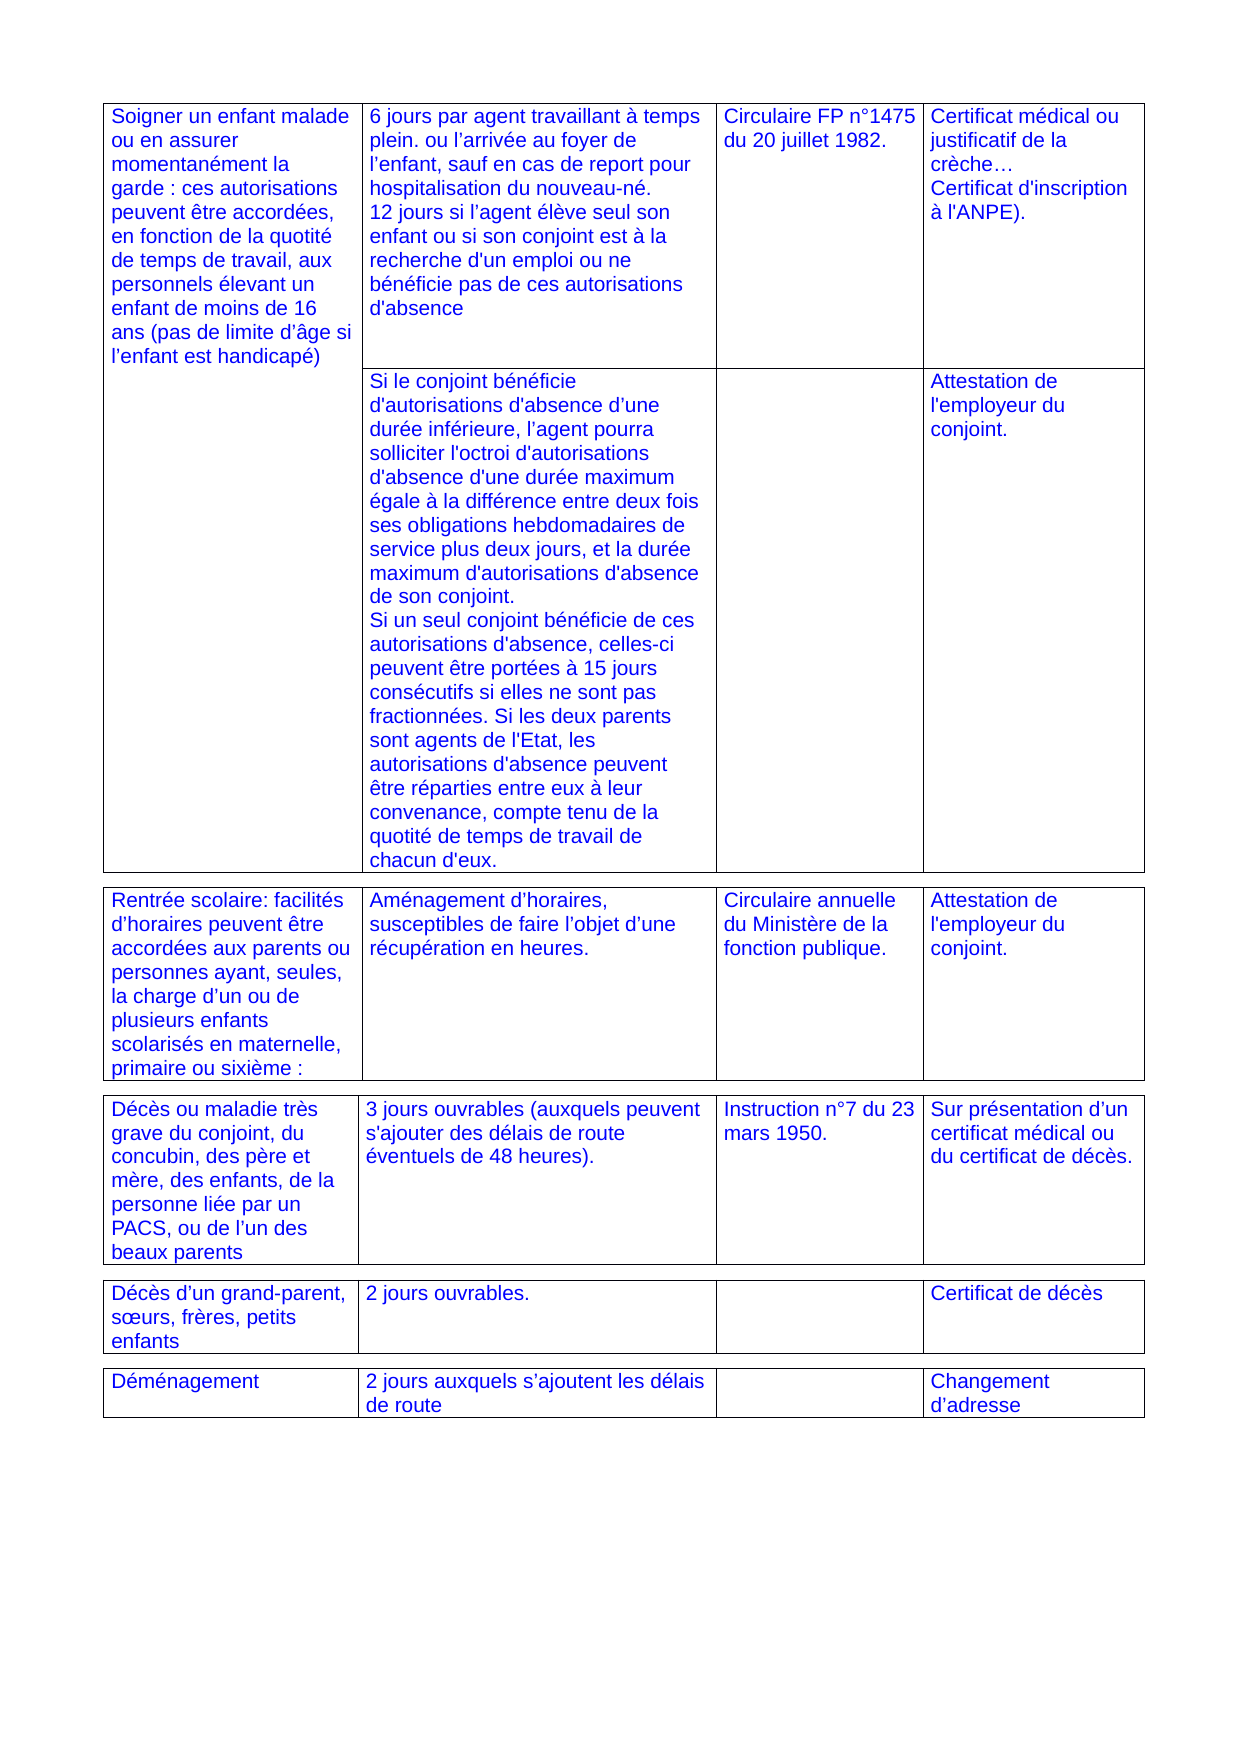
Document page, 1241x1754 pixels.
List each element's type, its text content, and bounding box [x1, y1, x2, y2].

table_header Aménagement d’horaires, susceptibles de faire l’objet d’une récupération en heures. [363, 888, 716, 1080]
table_header 2 jours auxquels s’ajoutent les délais de route [359, 1369, 716, 1417]
table_header Circulaire annuelle du Ministère de la fonction publique. [717, 888, 923, 1080]
table_cell Attestation de l'employeur du conjoint. [924, 369, 1144, 872]
table_header Certificat de décès [924, 1281, 1144, 1352]
table_header Attestation de l'employeur du conjoint. [924, 888, 1144, 1080]
table_header 2 jours ouvrables. [359, 1281, 716, 1352]
table_header [717, 1281, 923, 1352]
table_cell Si le conjoint bénéficie d'autorisations d'absence d’une durée inférieure, l’agent pourra solliciter l'octroi d'autorisations d'absence d'une durée maximum égale à la différence entre deux fois ses obligations hebdomadaires de service plus deux jours, et la durée maximum d'autorisations d'absence de son conjoint. Si un seul conjoint bénéficie de ces autorisations d'absence, celles-ci peuvent être portées à 15 jours consécutifs si elles ne sont pas fractionnées. Si les deux parents sont agents de l'Etat, les autorisations d'absence peuvent être réparties entre eux à leur convenance, compte tenu de la quotité de temps de travail de chacun d'eux. [363, 369, 716, 872]
table_header Certificat médical ou justificatif de la crèche… Certificat d'inscription à l'ANPE). [924, 104, 1144, 368]
table_header Décès ou maladie très grave du conjoint, du concubin, des père et mère, des enfants, de la personne liée par un PACS, ou de l’un des beaux parents [104, 1096, 358, 1264]
table_header Instruction n°7 du 23 mars 1950. [717, 1096, 923, 1264]
table_header Soigner un enfant malade ou en assurer momentanément la garde : ces autorisations peuvent être accordées, en fonction de la quotité de temps de travail, aux personnels élevant un enfant de moins de 16 ans (pas de limite d’âge si l’enfant est handicapé) [104, 104, 362, 368]
table_header [717, 1369, 923, 1417]
table_cell [104, 368, 362, 872]
table_header 6 jours par agent travaillant à temps plein. ou l’arrivée au foyer de l’enfant, sauf en cas de report pour hospitalisation du nouveau-né. 12 jours si l’agent élève seul son enfant ou si son conjoint est à la recherche d'un emploi ou ne bénéficie pas de ces autorisations d'absence [363, 104, 716, 368]
table_header Décès d’un grand-parent, sœurs, frères, petits enfants [104, 1281, 358, 1352]
table_header Rentrée scolaire: facilités d’horaires peuvent être accordées aux parents ou personnes ayant, seules, la charge d’un ou de plusieurs enfants scolarisés en maternelle, primaire ou sixième : [104, 888, 362, 1080]
table_header 3 jours ouvrables (auxquels peuvent s'ajouter des délais de route éventuels de 48 heures). [359, 1096, 716, 1264]
table_header Déménagement [104, 1369, 358, 1417]
table_cell [717, 369, 923, 872]
table_header Changement d’adresse [924, 1369, 1144, 1417]
table_header Sur présentation d’un certificat médical ou du certificat de décès. [924, 1096, 1144, 1264]
table_header Circulaire FP n°1475 du 20 juillet 1982. [717, 104, 923, 368]
